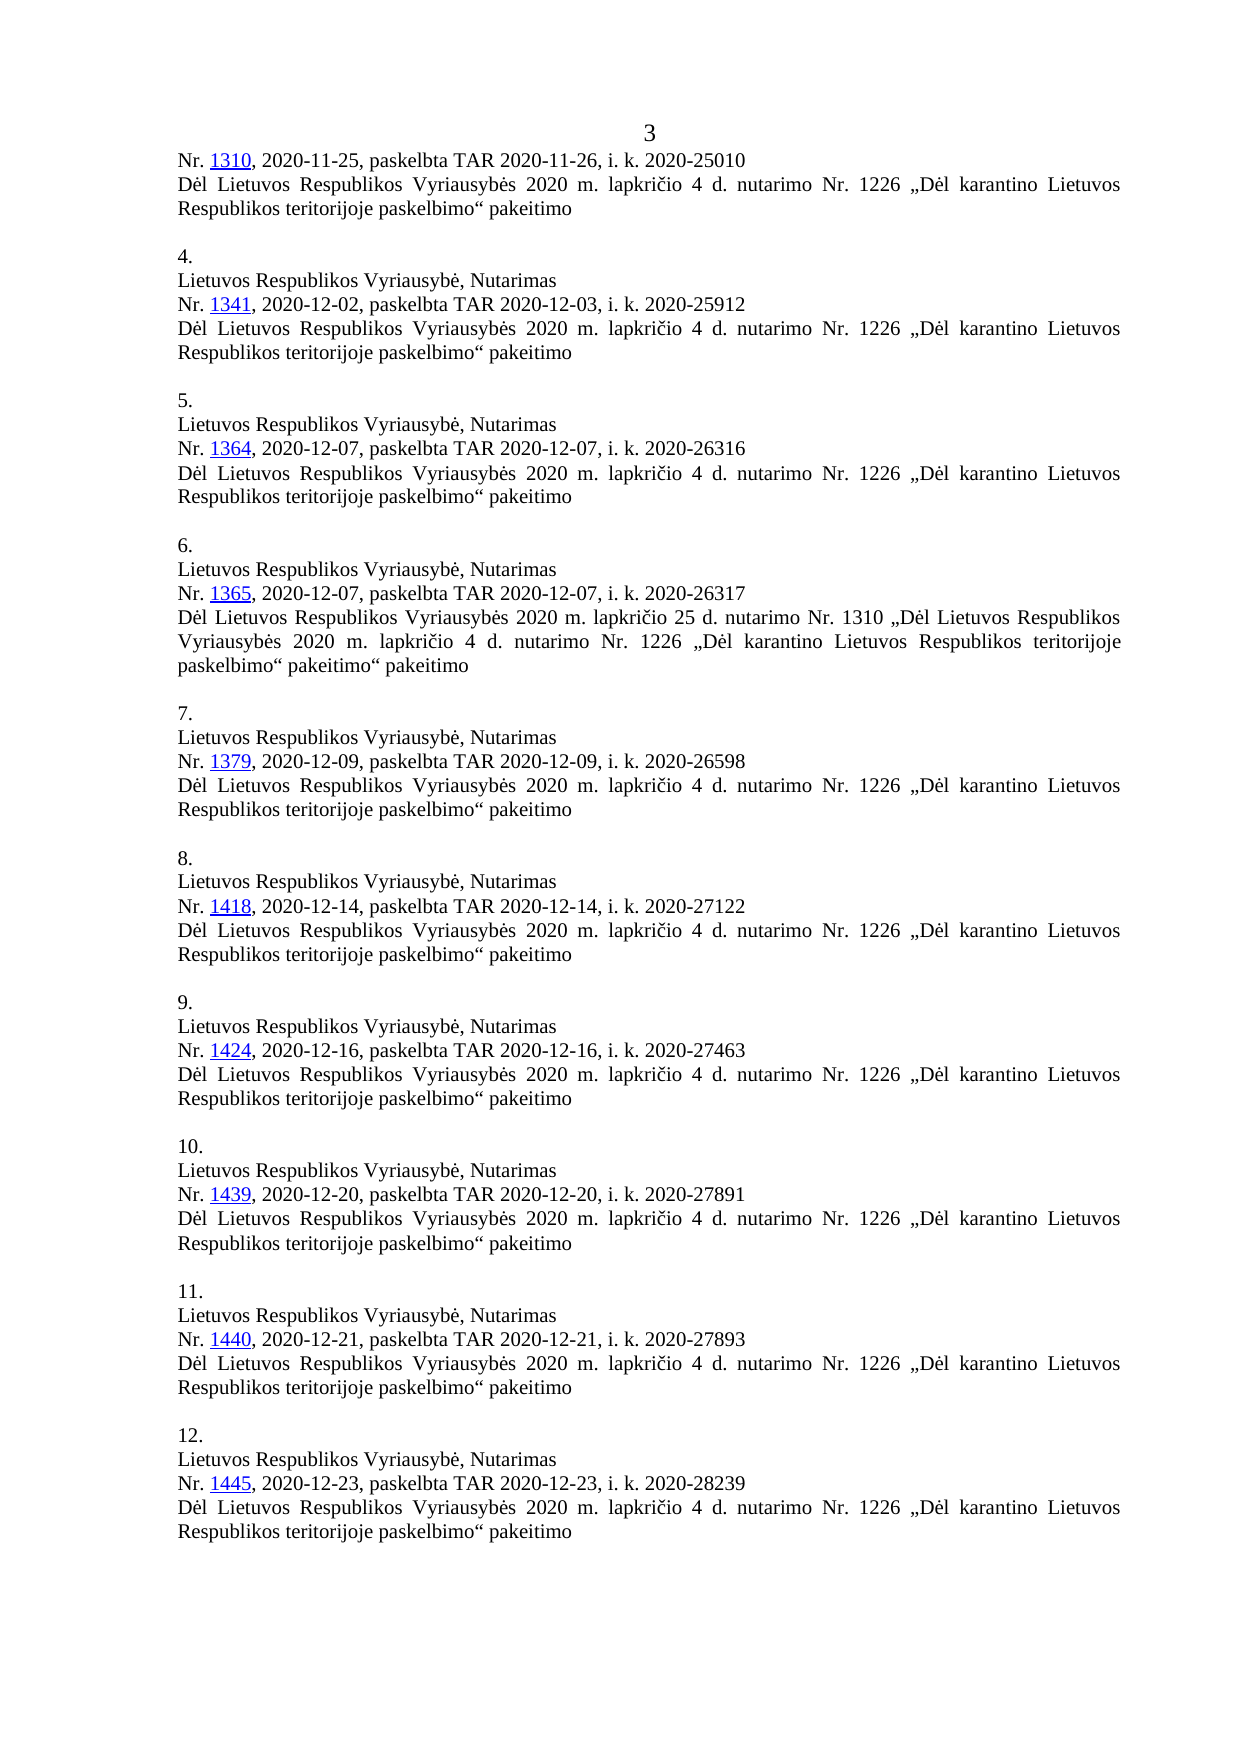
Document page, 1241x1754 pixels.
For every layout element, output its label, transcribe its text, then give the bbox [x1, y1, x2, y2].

text Nr. 1445, 2020-12-23, paskelbta TAR 2020-12-23, i. k. 2020-28239 [177, 1471, 1122, 1495]
text Nr. 1439, 2020-12-20, paskelbta TAR 2020-12-20, i. k. 2020-27891 [177, 1182, 1122, 1206]
text 7. [177, 701, 1122, 725]
text Nr. 1440, 2020-12-21, paskelbta TAR 2020-12-21, i. k. 2020-27893 [177, 1327, 1122, 1351]
text Nr. 1364, 2020-12-07, paskelbta TAR 2020-12-07, i. k. 2020-26316 [177, 436, 1122, 460]
text Lietuvos Respublikos Vyriausybė, Nutarimas [177, 557, 1122, 581]
text Dėl Lietuvos Respublikos Vyriausybės 2020 m. lapkričio 4 d. nutarimo Nr. 1226 „Dėl karantino Lietuvos Respublikos teritorijoje paskelbimo“ pakeitimo [177, 172, 1122, 220]
text Dėl Lietuvos Respublikos Vyriausybės 2020 m. lapkričio 4 d. nutarimo Nr. 1226 „Dėl karantino Lietuvos Respublikos teritorijoje paskelbimo“ pakeitimo [177, 1495, 1122, 1543]
text Dėl Lietuvos Respublikos Vyriausybės 2020 m. lapkričio 4 d. nutarimo Nr. 1226 „Dėl karantino Lietuvos Respublikos teritorijoje paskelbimo“ pakeitimo [177, 1351, 1122, 1399]
text Lietuvos Respublikos Vyriausybė, Nutarimas [177, 1303, 1122, 1327]
text Nr. 1365, 2020-12-07, paskelbta TAR 2020-12-07, i. k. 2020-26317 [177, 581, 1122, 605]
text 8. [177, 845, 1122, 869]
text Lietuvos Respublikos Vyriausybė, Nutarimas [177, 725, 1122, 749]
text 5. [177, 388, 1122, 412]
text Nr. 1310, 2020-11-25, paskelbta TAR 2020-11-26, i. k. 2020-25010 [177, 148, 1122, 172]
text Lietuvos Respublikos Vyriausybė, Nutarimas [177, 268, 1122, 292]
text 12. [177, 1423, 1122, 1447]
text Nr. 1341, 2020-12-02, paskelbta TAR 2020-12-03, i. k. 2020-25912 [177, 292, 1122, 316]
text 9. [177, 990, 1122, 1014]
text Dėl Lietuvos Respublikos Vyriausybės 2020 m. lapkričio 25 d. nutarimo Nr. 1310 „Dėl Lietuvos Respublikos Vyriausybės 2020 m. lapkričio 4 d. nutarimo Nr. 1226 „Dėl karantino Lietuvos Respublikos teritorijoje paskelbimo“ pakeitimo“ pakeitimo [177, 605, 1122, 677]
text Lietuvos Respublikos Vyriausybė, Nutarimas [177, 412, 1122, 436]
text Dėl Lietuvos Respublikos Vyriausybės 2020 m. lapkričio 4 d. nutarimo Nr. 1226 „Dėl karantino Lietuvos Respublikos teritorijoje paskelbimo“ pakeitimo [177, 460, 1122, 508]
text Dėl Lietuvos Respublikos Vyriausybės 2020 m. lapkričio 4 d. nutarimo Nr. 1226 „Dėl karantino Lietuvos Respublikos teritorijoje paskelbimo“ pakeitimo [177, 918, 1122, 966]
text Dėl Lietuvos Respublikos Vyriausybės 2020 m. lapkričio 4 d. nutarimo Nr. 1226 „Dėl karantino Lietuvos Respublikos teritorijoje paskelbimo“ pakeitimo [177, 773, 1122, 821]
text 10. [177, 1134, 1122, 1158]
text Lietuvos Respublikos Vyriausybė, Nutarimas [177, 869, 1122, 893]
text Dėl Lietuvos Respublikos Vyriausybės 2020 m. lapkričio 4 d. nutarimo Nr. 1226 „Dėl karantino Lietuvos Respublikos teritorijoje paskelbimo“ pakeitimo [177, 1062, 1122, 1110]
text Dėl Lietuvos Respublikos Vyriausybės 2020 m. lapkričio 4 d. nutarimo Nr. 1226 „Dėl karantino Lietuvos Respublikos teritorijoje paskelbimo“ pakeitimo [177, 1206, 1122, 1254]
text 4. [177, 244, 1122, 268]
text Nr. 1379, 2020-12-09, paskelbta TAR 2020-12-09, i. k. 2020-26598 [177, 749, 1122, 773]
text Nr. 1424, 2020-12-16, paskelbta TAR 2020-12-16, i. k. 2020-27463 [177, 1038, 1122, 1062]
text Nr. 1418, 2020-12-14, paskelbta TAR 2020-12-14, i. k. 2020-27122 [177, 893, 1122, 918]
text Dėl Lietuvos Respublikos Vyriausybės 2020 m. lapkričio 4 d. nutarimo Nr. 1226 „Dėl karantino Lietuvos Respublikos teritorijoje paskelbimo“ pakeitimo [177, 316, 1122, 364]
text 6. [177, 533, 1122, 557]
text Lietuvos Respublikos Vyriausybė, Nutarimas [177, 1158, 1122, 1182]
text Lietuvos Respublikos Vyriausybė, Nutarimas [177, 1447, 1122, 1471]
text Lietuvos Respublikos Vyriausybė, Nutarimas [177, 1014, 1122, 1038]
text 11. [177, 1278, 1122, 1303]
